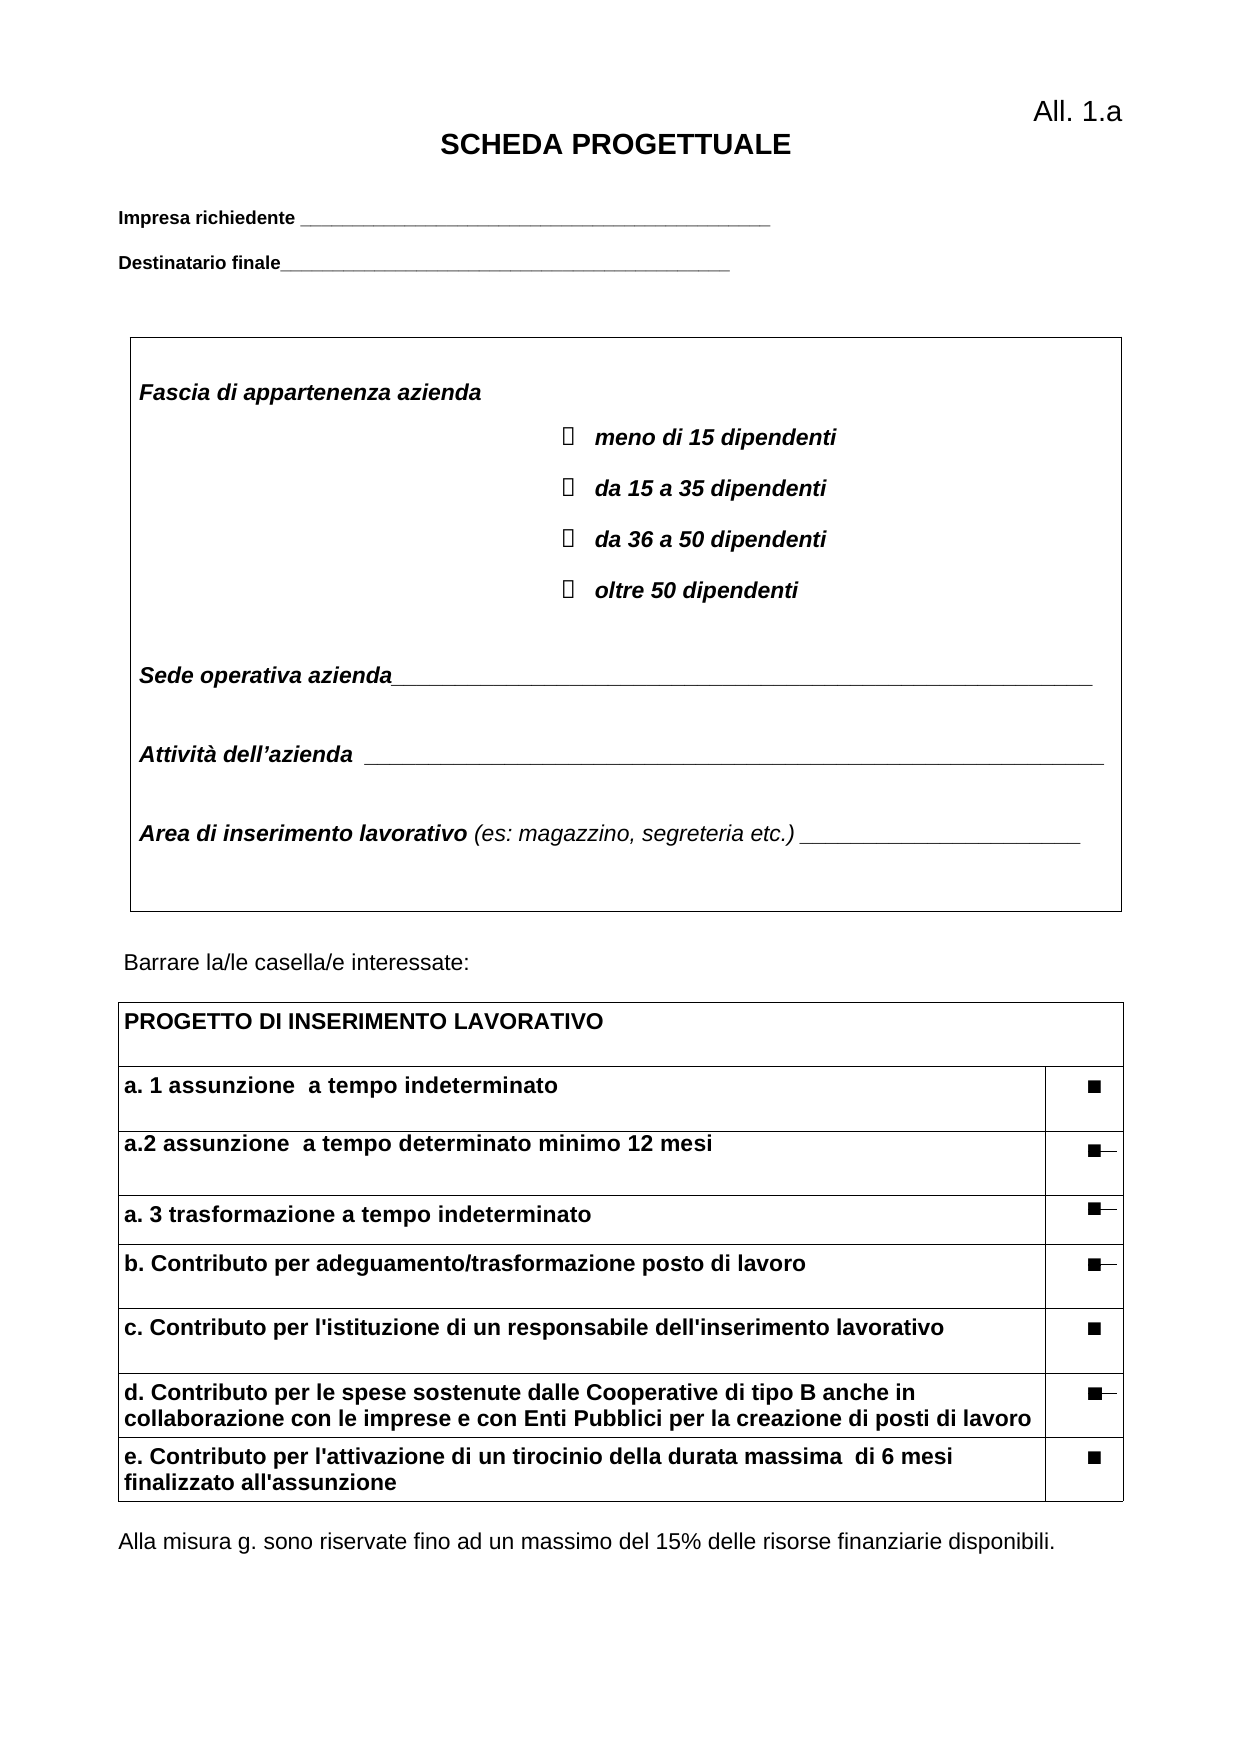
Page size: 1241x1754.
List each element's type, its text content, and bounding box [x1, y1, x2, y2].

text meno di 15 dipendenti [131, 416, 1121, 453]
table_cell [1046, 1245, 1123, 1308]
text Impresa richiedente _____________________________________________ [118, 207, 1122, 228]
table_cell [1046, 1374, 1123, 1437]
table_cell [1046, 1309, 1123, 1373]
text Area di inserimento lavorativo (es: magazzino, segreteria etc.) ______________________ [131, 817, 1121, 911]
text Attività dell’azienda __________________________________________________________ [131, 738, 1121, 768]
text SCHEDA PROGETTUALE [118, 127, 1122, 161]
table_cell b. Contributo per adeguamento/trasformazione posto di lavoro [119, 1245, 1045, 1308]
text da 36 a 50 dipendenti [131, 518, 1121, 555]
text da 15 a 35 dipendenti [131, 467, 1121, 504]
text oltre 50 dipendenti [131, 569, 1121, 606]
table_cell a.2 assunzione a tempo determinato minimo 12 mesi [119, 1132, 1045, 1195]
text Fascia di appartenenza azienda [131, 376, 1121, 406]
table_cell a. 1 assunzione a tempo indeterminato [119, 1067, 1045, 1131]
table_cell e. Contributo per l'attivazione di un tirocinio della durata massima di 6 mesi finalizzato all'assunzione [119, 1438, 1045, 1501]
text Destinatario finale___________________________________________ [118, 252, 1122, 273]
table_cell [1046, 1067, 1123, 1131]
text All. 1.a [118, 94, 1122, 127]
text Alla misura g. sono riservate fino ad un massimo del 15% delle risorse finanziarie disponibili. [118, 1528, 1122, 1554]
table_cell [1046, 1438, 1123, 1501]
text Sede operativa azienda_______________________________________________________ [131, 659, 1121, 689]
table_cell c. Contributo per l'istituzione di un responsabile dell'inserimento lavorativo [119, 1309, 1045, 1373]
table_cell a. 3 trasformazione a tempo indeterminato [119, 1196, 1045, 1244]
table_header PROGETTO DI INSERIMENTO LAVORATIVO [119, 1003, 1123, 1066]
text Barrare la/le casella/e interessate: [118, 949, 1122, 976]
table_cell [1046, 1196, 1123, 1244]
table_cell d. Contributo per le spese sostenute dalle Cooperative di tipo B anche in collaborazione con le imprese e con Enti Pubblici per la creazione di posti di lavoro [119, 1374, 1045, 1437]
table_cell [1046, 1132, 1123, 1195]
